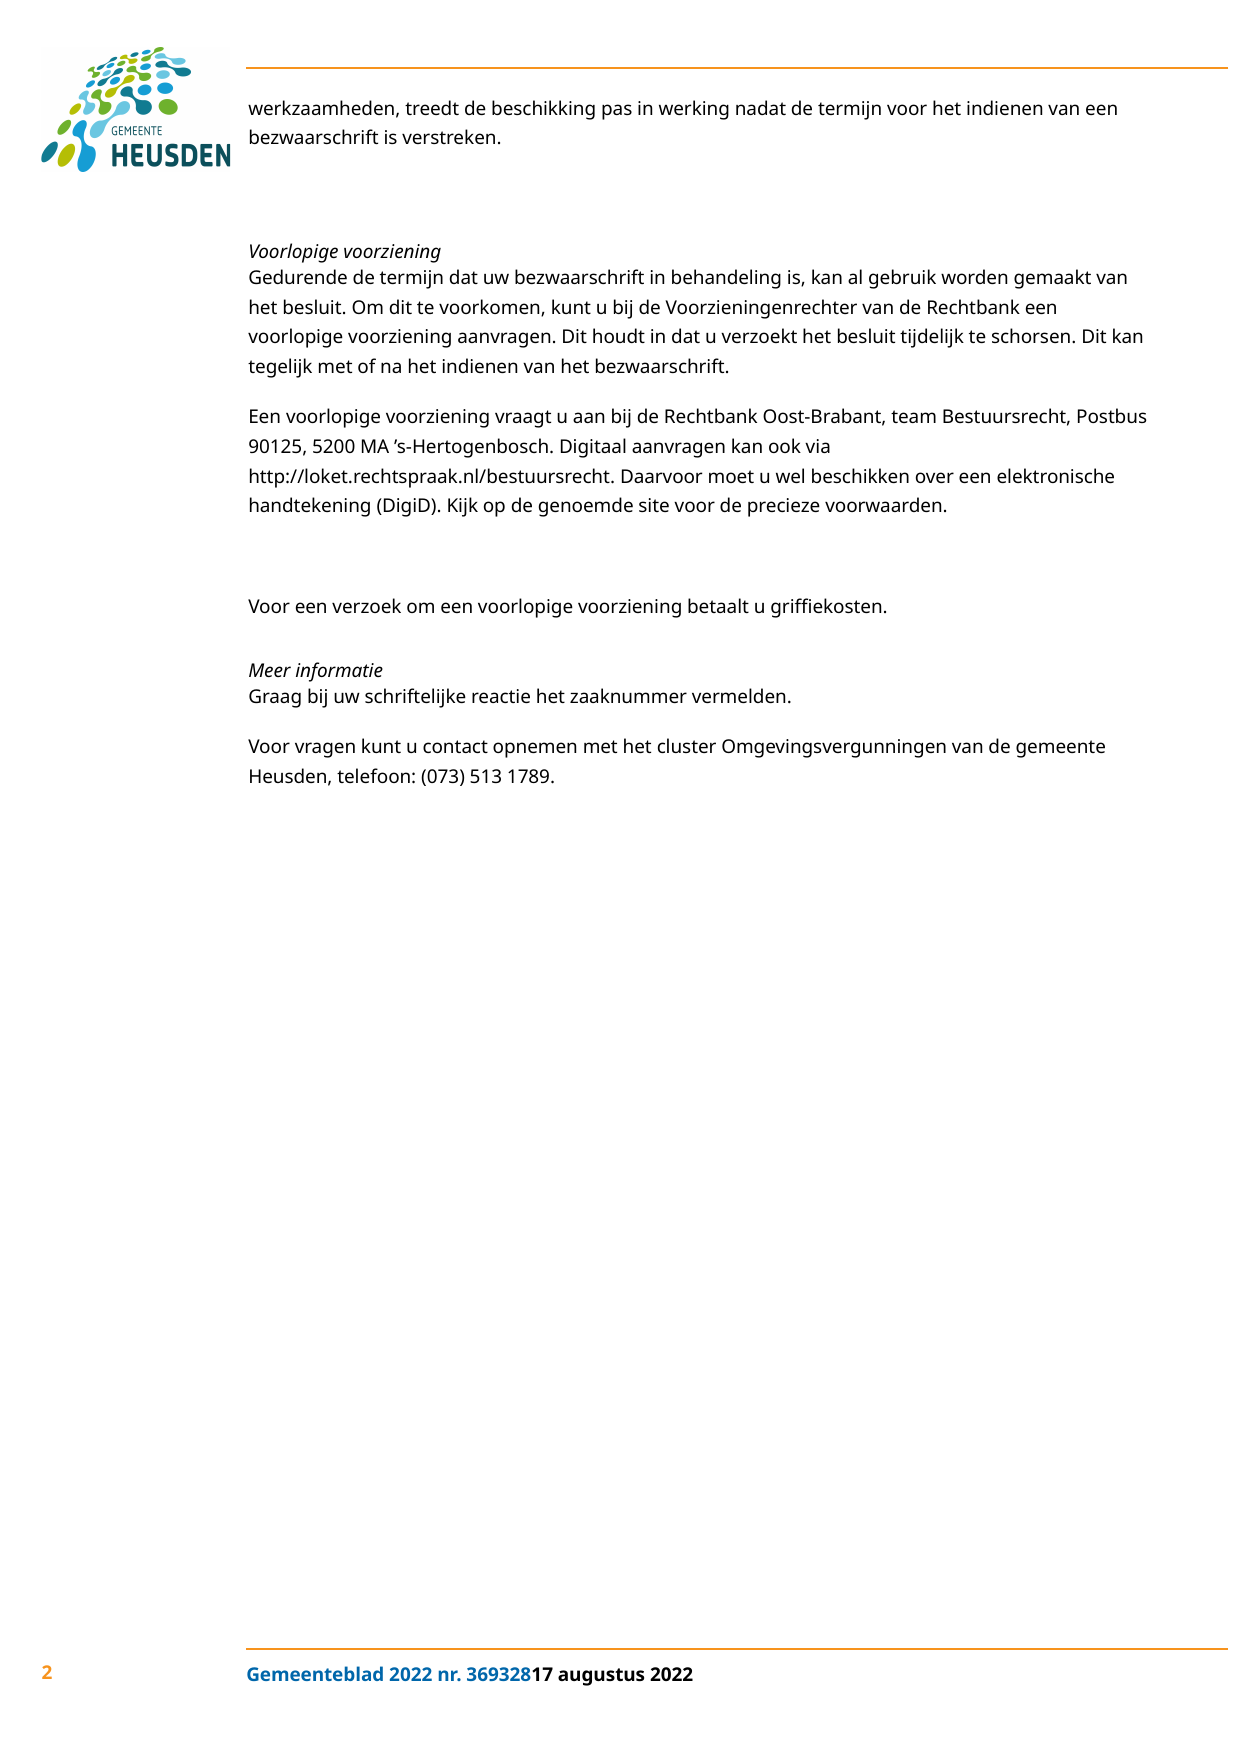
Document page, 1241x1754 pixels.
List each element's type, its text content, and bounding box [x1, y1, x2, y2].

text Een voorlopige voorziening vraagt u aan bij de Rechtbank Oost-Brabant, team Bestuursrecht, Postbus 90125, 5200 MA ’s-Hertogenbosch. Digitaal aanvragen kan ook via http://loket.rechtspraak.nl/bestuursrecht. Daarvoor moet u wel beschikken over een elektronische handtekening (DigiD). Kijk op de genoemde site voor de precieze voorwaarden. [248, 404, 1152, 518]
text Graag bij uw schriftelijke reactie het zaaknummer vermelden. [248, 683, 1152, 709]
text Meer informatie [248, 657, 1152, 683]
text Voorlopige voorziening [248, 239, 1152, 264]
text Voor vragen kunt u contact opnemen met het cluster Omgevingsvergunningen van de gemeente Heusden, telefoon: (073) 513 1789. [248, 733, 1152, 789]
text Gedurende de termijn dat uw bezwaarschrift in behandeling is, kan al gebruik worden gemaakt van het besluit. Om dit te voorkomen, kunt u bij de Voorzieningenrechter van de Rechtbank een voorlopige voorziening aanvragen. Dit houdt in dat u verzoekt het besluit tijdelijk te schorsen. Dit kan tegelijk met of na het indienen van het bezwaarschrift. [248, 264, 1152, 379]
text Voor een verzoek om een voorlopige voorziening betaalt u griffiekosten. [248, 593, 1152, 619]
picture [41, 47, 231, 172]
text werkzaamheden, treedt de beschikking pas in werking nadat de termijn voor het indienen van een bezwaarschrift is verstreken. [248, 95, 1152, 150]
